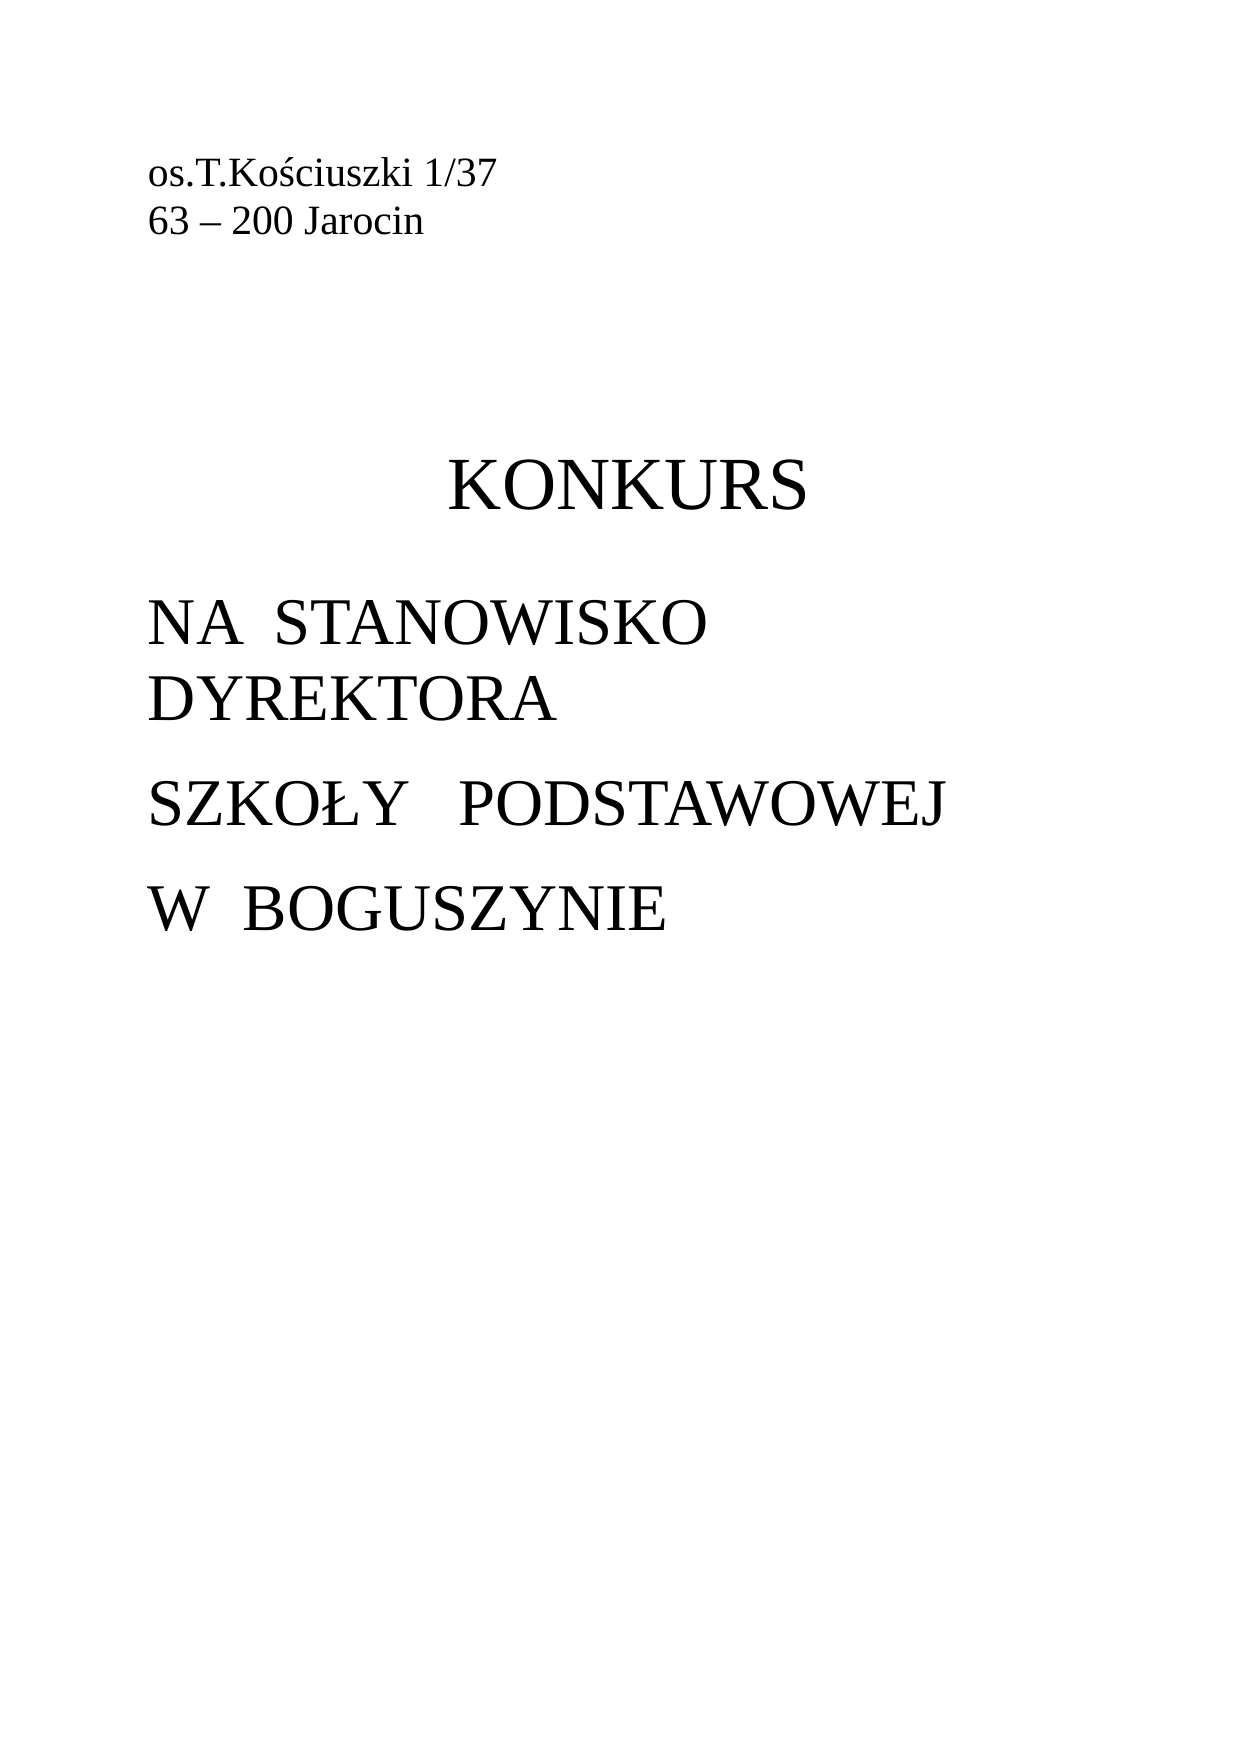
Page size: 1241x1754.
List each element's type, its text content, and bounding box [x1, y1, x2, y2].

text KONKURS [148, 439, 1093, 526]
text 63 – 200 Jarocin [148, 196, 1093, 243]
text NA STANOWISKO DYREKTORA [148, 582, 1093, 735]
text W BOGUSZYNIE [148, 868, 1093, 944]
text SZKOŁY PODSTAWOWEJ [148, 763, 1093, 840]
text os.T.Kościuszki 1/37 [148, 148, 1093, 196]
